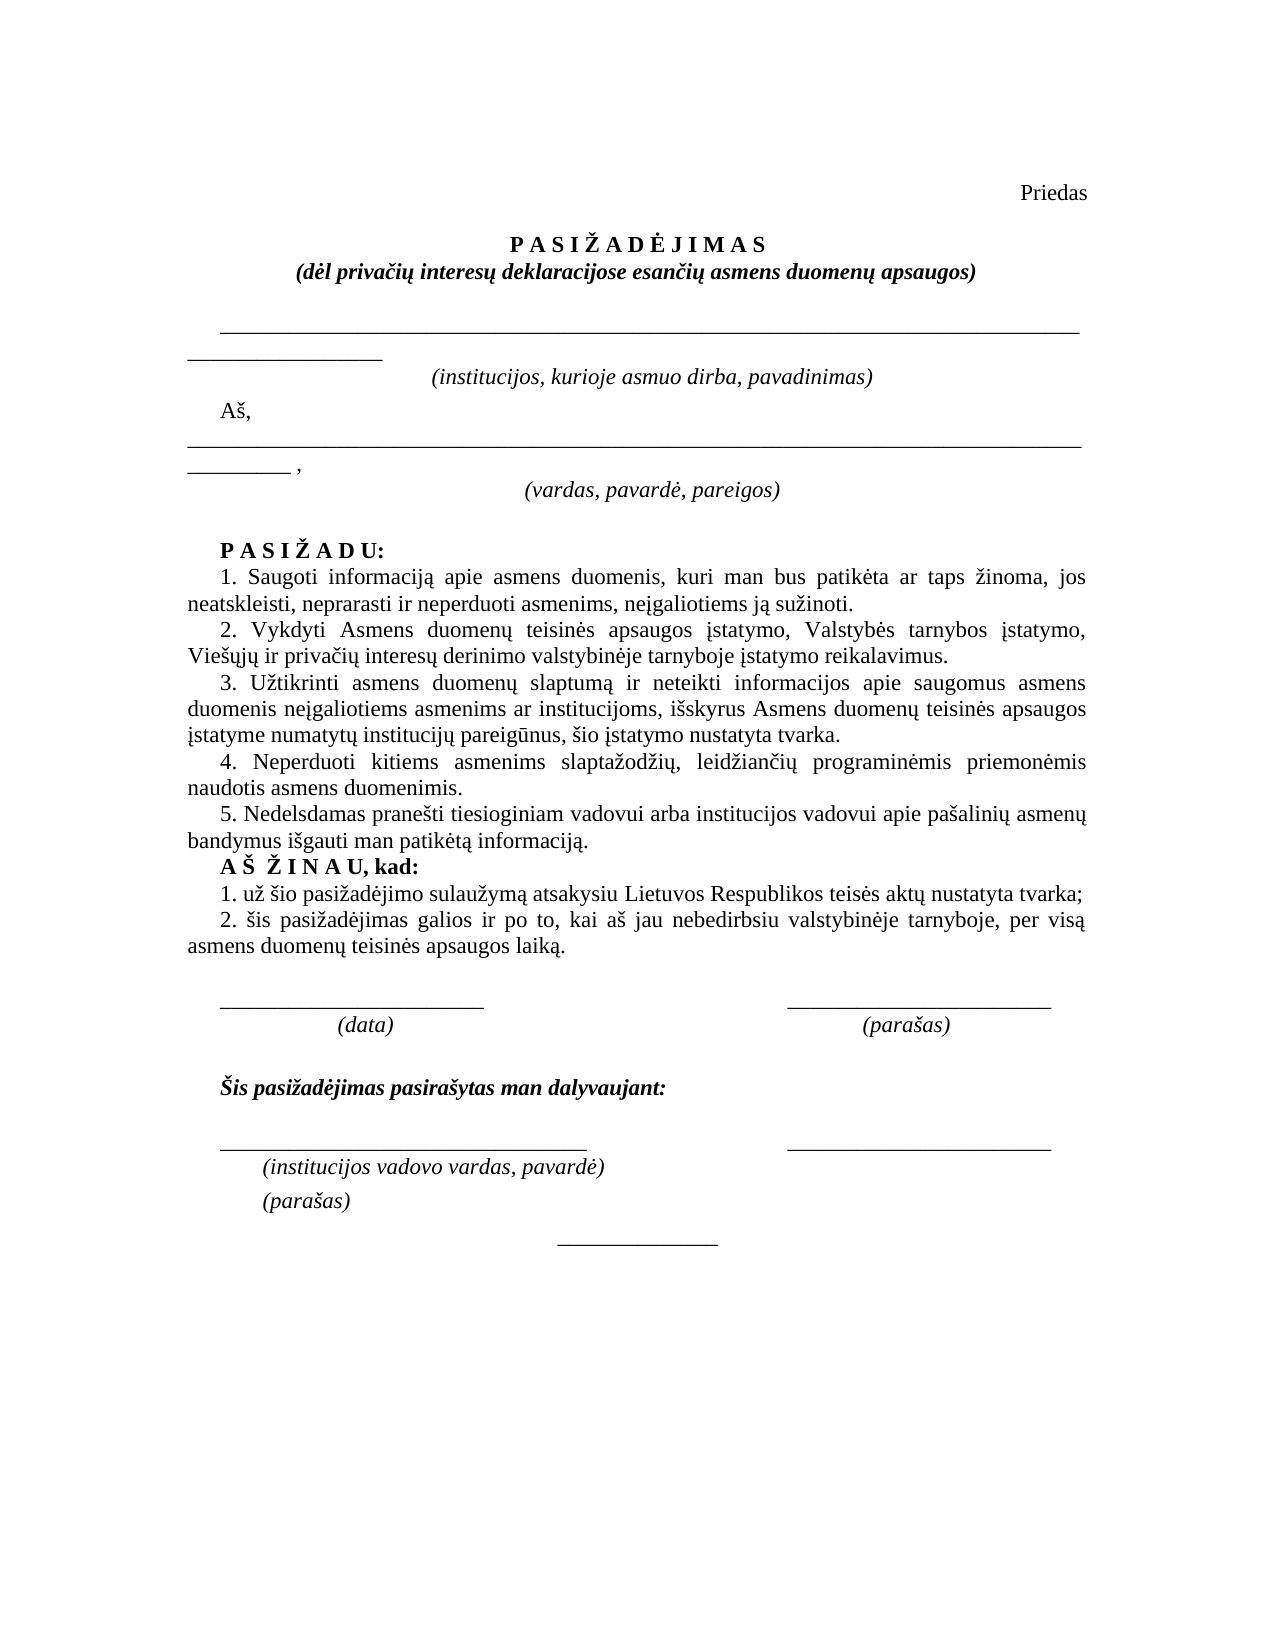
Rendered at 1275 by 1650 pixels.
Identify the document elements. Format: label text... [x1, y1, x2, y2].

text (vardas, pavardė, pareigos) [187, 476, 1087, 511]
text ______________ [187, 1222, 1087, 1248]
text ________________________________ _______________________ [187, 1127, 1087, 1153]
text P A S I Ž A D U: [187, 537, 1087, 563]
text 1. Saugoti informaciją apie asmens duomenis, kuri man bus patikėta ar taps žinoma, jos neatskleisti, neprarasti ir neperduoti asmenims, neįgaliotiems ją sužinoti. [187, 563, 1087, 616]
text 2. šis pasižadėjimas galios ir po to, kai aš jau nebedirbsiu valstybinėje tarnyboje, per visą asmens duomenų teisinės apsaugos laiką. [187, 906, 1087, 959]
text (dėl privačių interesų deklaracijose esančių asmens duomenų apsaugos) [187, 258, 1087, 284]
text 4. Neperduoti kitiems asmenims slaptažodžių, leidžiančių programinėmis priemonėmis naudotis asmens duomenimis. [187, 748, 1087, 801]
text Aš, _______________________________________________________________________________________ , [187, 397, 1087, 476]
text Šis pasižadėjimas pasirašytas man dalyvaujant: [187, 1074, 1087, 1101]
text Priedas [808, 179, 1087, 205]
text 5. Nedelsdamas pranešti tiesioginiam vadovui arba institucijos vadovui apie pašalinių asmenų bandymus išgauti man patikėtą informaciją. [187, 801, 1087, 853]
text 3. Užtikrinti asmens duomenų slaptumą ir neteikti informacijos apie saugomus asmens duomenis neįgaliotiems asmenims ar institucijoms, išskyrus Asmens duomenų teisinės apsaugos įstatyme numatytų institucijų pareigūnus, šio įstatymo nustatyta tvarka. [187, 669, 1087, 748]
text (institucijos vadovo vardas, pavardė) (parašas) [187, 1153, 1087, 1222]
text (institucijos, kurioje asmuo dirba, pavadinimas) [187, 363, 1087, 397]
text _______________________ _______________________ [187, 985, 1087, 1011]
text 1. už šio pasižadėjimo sulaužymą atsakysiu Lietuvos Respublikos teisės aktų nustatyta tvarka; [187, 879, 1087, 906]
text ____________________________________________________________________________________________ [187, 311, 1087, 363]
text (data) (parašas) [187, 1011, 1087, 1046]
text 2. Vykdyti Asmens duomenų teisinės apsaugos įstatymo, Valstybės tarnybos įstatymo, Viešųjų ir privačių interesų derinimo valstybinėje tarnyboje įstatymo reikalavimus. [187, 616, 1087, 669]
text P A S I Ž A D Ė J I M A S [187, 231, 1087, 258]
text A Š Ž I N A U, kad: [187, 853, 1087, 879]
